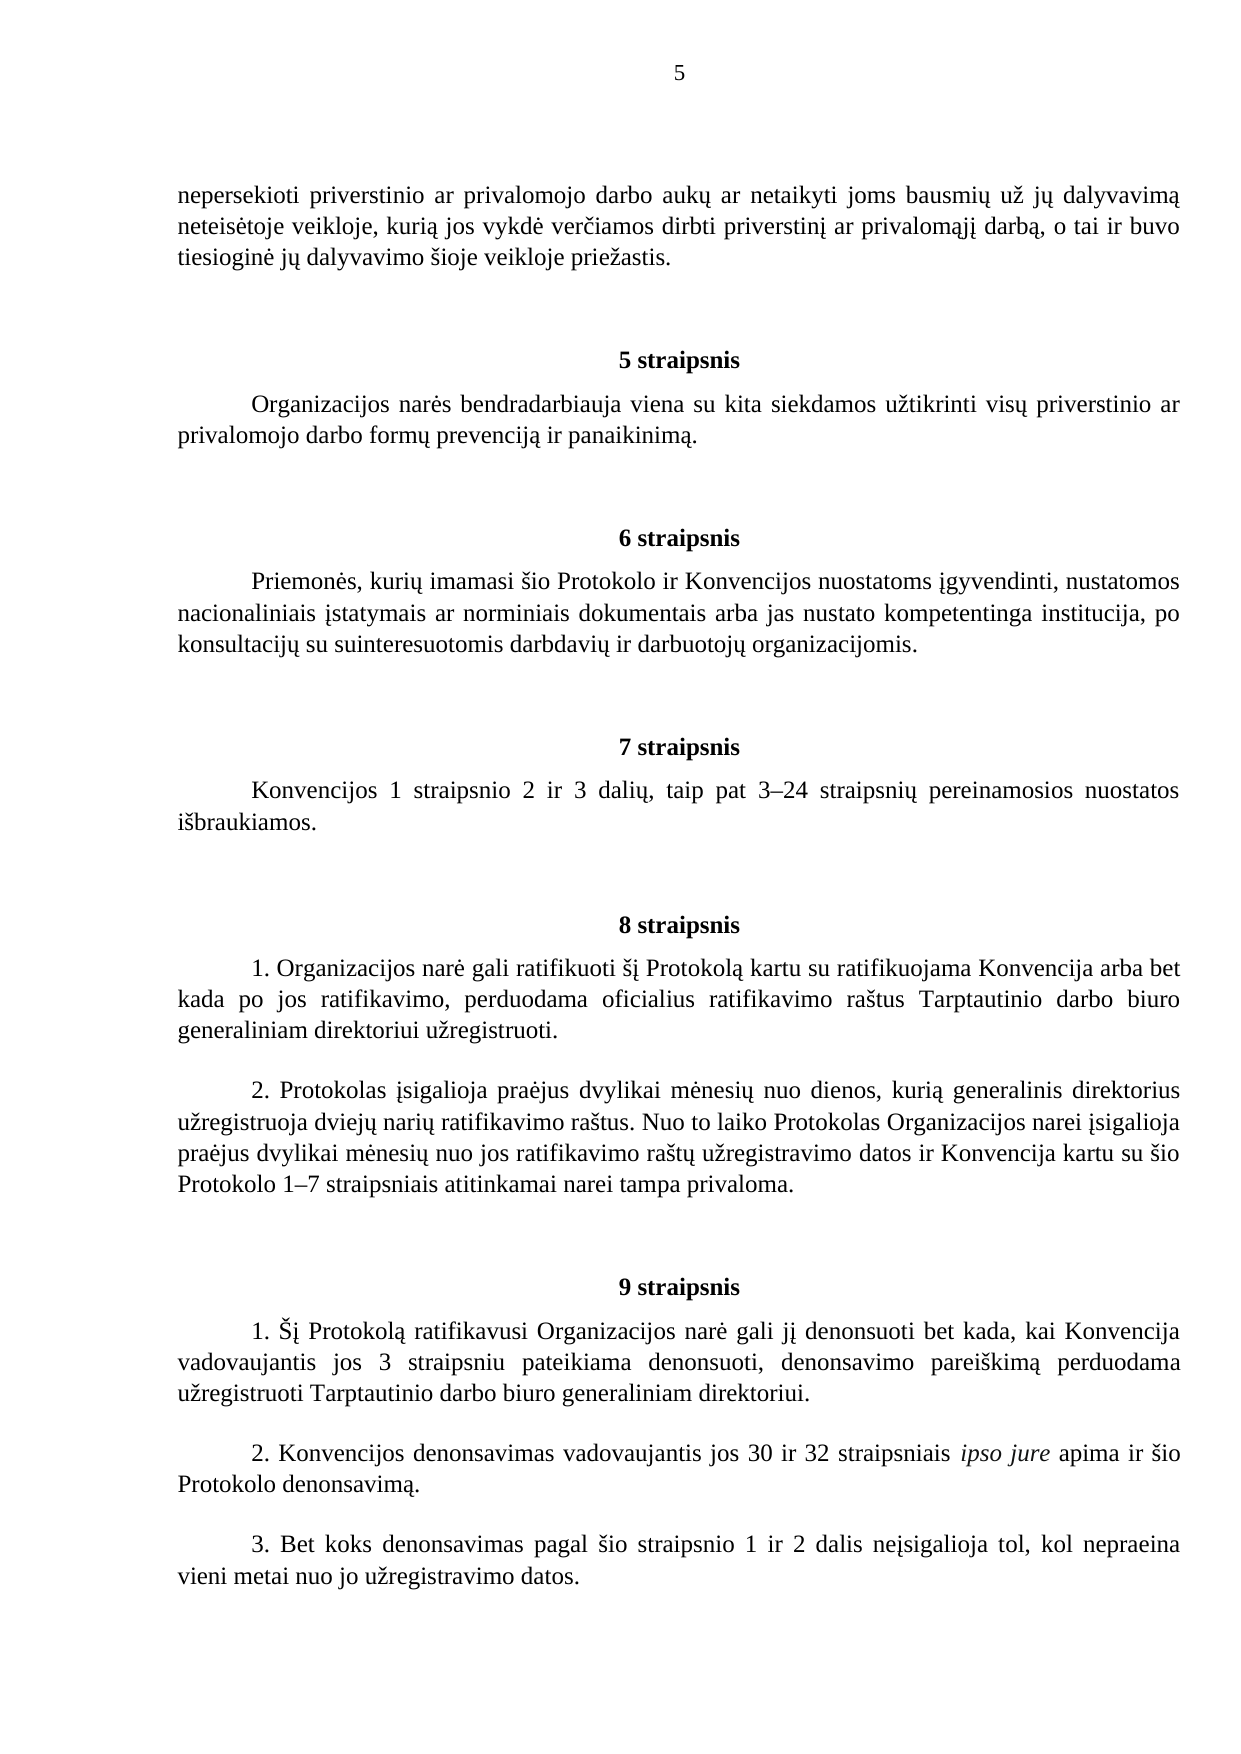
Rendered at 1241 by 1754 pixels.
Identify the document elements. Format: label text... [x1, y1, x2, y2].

text 1. Šį Protokolą ratifikavusi Organizacijos narė gali jį denonsuoti bet kada, kai Konvencija vadovaujantis jos 3 straipsniu pateikiama denonsuoti, denonsavimo pareiškimą perduodama užregistruoti Tarptautinio darbo biuro generaliniam direktoriui. [177, 1313, 1181, 1407]
text Organizacijos narės bendradarbiauja viena su kita siekdamos užtikrinti visų priverstinio ar privalomojo darbo formų prevenciją ir panaikinimą. [177, 386, 1181, 449]
text 6 straipsnis [177, 521, 1181, 552]
text 1. Organizacijos narė gali ratifikuoti šį Protokolą kartu su ratifikuojama Konvencija arba bet kada po jos ratifikavimo, perduodama oficialius ratifikavimo raštus Tarptautinio darbo biuro generaliniam direktoriui užregistruoti. [177, 951, 1181, 1044]
text 2. Konvencijos denonsavimas vadovaujantis jos 30 ir 32 straipsniais ipso jure apima ir šio Protokolo denonsavimą. [177, 1436, 1181, 1498]
text 5 straipsnis [177, 343, 1181, 374]
text 9 straipsnis [177, 1270, 1181, 1301]
text Priemonės, kurių imamasi šio Protokolo ir Konvencijos nuostatoms įgyvendinti, nustatomos nacionaliniais įstatymais ar norminiais dokumentais arba jas nustato kompetentinga institucija, po konsultacijų su suinteresuotomis darbdavių ir darbuotojų organizacijomis. [177, 564, 1181, 658]
text 3. Bet koks denonsavimas pagal šio straipsnio 1 ir 2 dalis neįsigalioja tol, kol nepraeina vieni metai nuo jo užregistravimo datos. [177, 1527, 1181, 1589]
text nepersekioti priverstinio ar privalomojo darbo aukų ar netaikyti joms bausmių už jų dalyvavimą neteisėtoje veikloje, kurią jos vykdė verčiamos dirbti priverstinį ar privalomąjį darbą, o tai ir buvo tiesioginė jų dalyvavimo šioje veikloje priežastis. [177, 177, 1181, 271]
text 7 straipsnis [177, 729, 1181, 761]
text 8 straipsnis [177, 907, 1181, 938]
text 2. Protokolas įsigalioja praėjus dvylikai mėnesių nuo dienos, kurią generalinis direktorius užregistruoja dviejų narių ratifikavimo raštus. Nuo to laiko Protokolas Organizacijos narei įsigalioja praėjus dvylikai mėnesių nuo jos ratifikavimo raštų užregistravimo datos ir Konvencija kartu su šio Protokolo 1–7 straipsniais atitinkamai narei tampa privaloma. [177, 1073, 1181, 1198]
text Konvencijos 1 straipsnio 2 ir 3 dalių, taip pat 3–24 straipsnių pereinamosios nuostatos išbraukiamos. [177, 773, 1181, 835]
